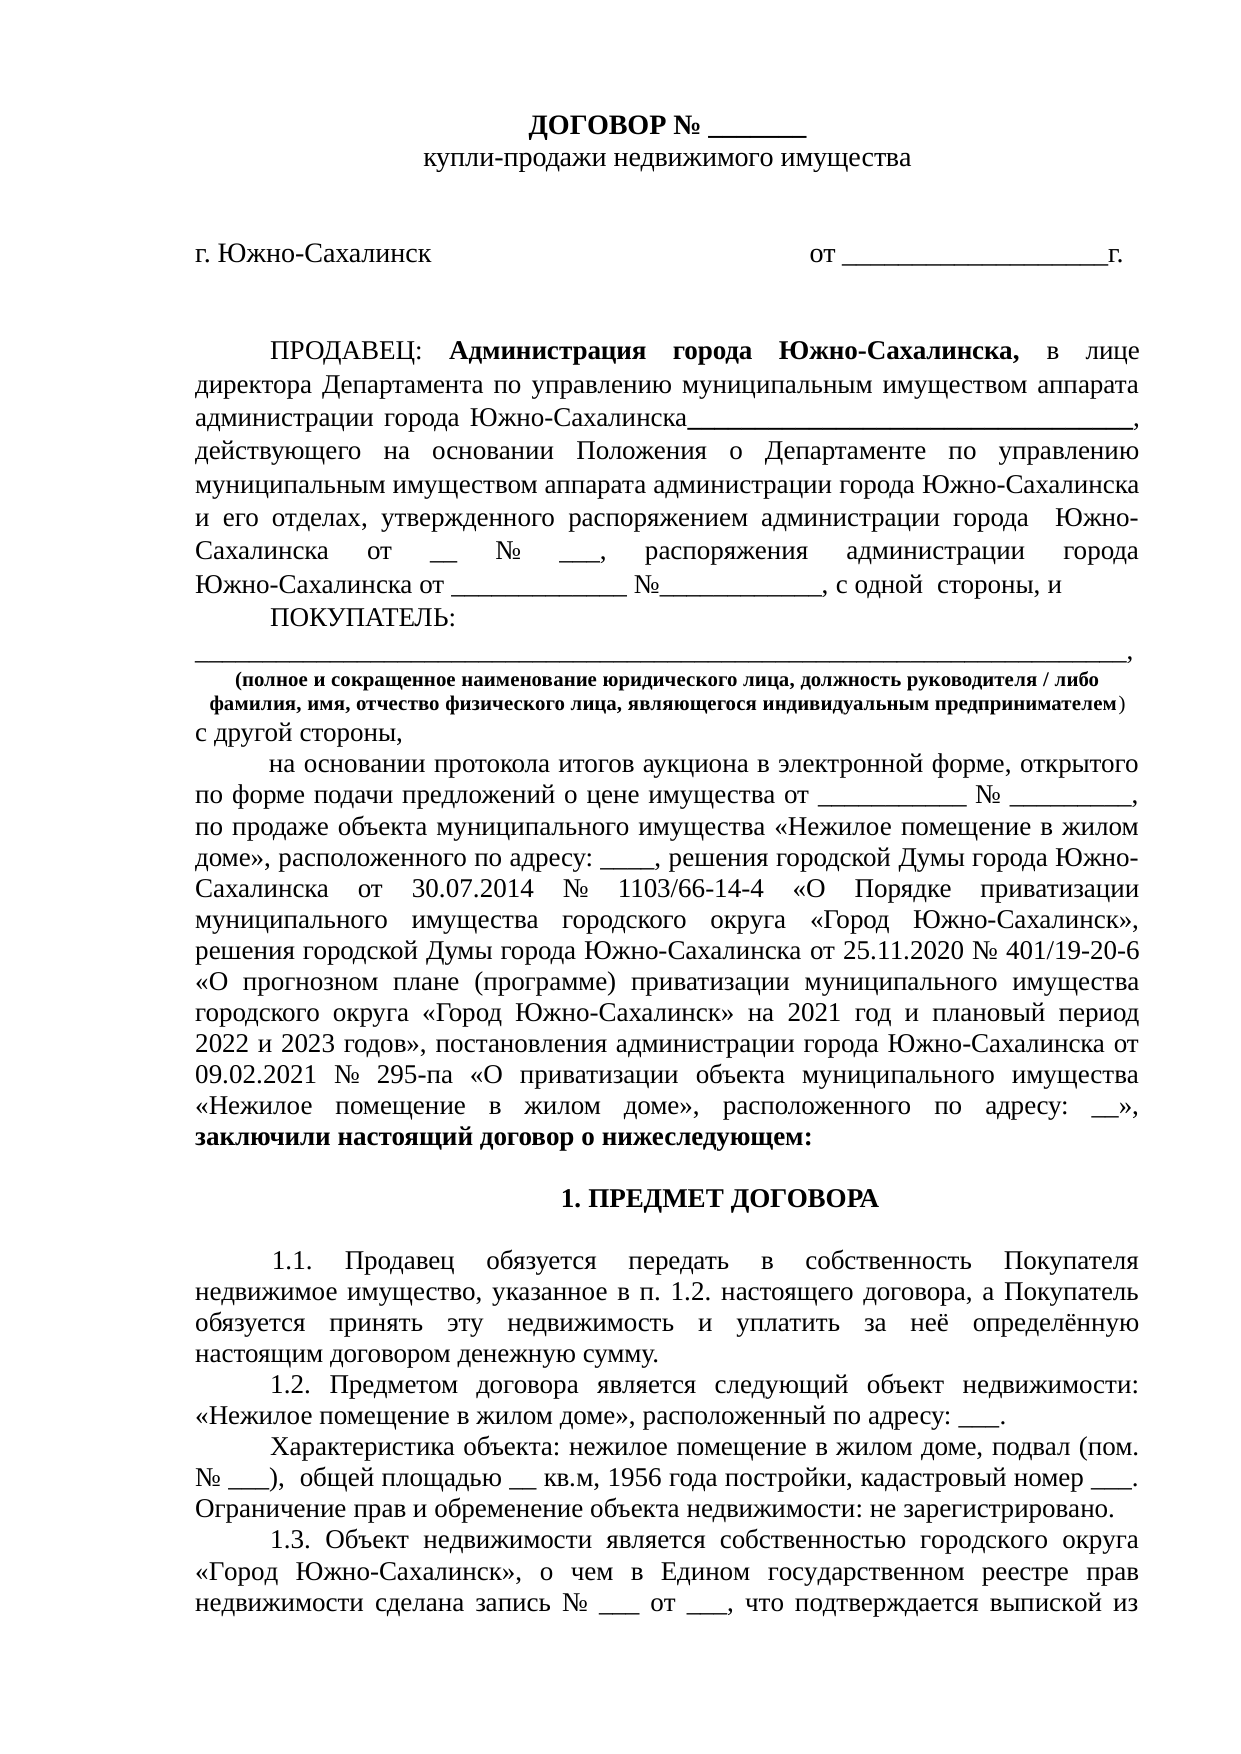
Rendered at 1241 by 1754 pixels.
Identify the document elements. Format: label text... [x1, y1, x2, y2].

text (полное и сокращенное наименование юридического лица, должность руководителя / либо фамилия, имя, отчество физического лица, являющегося индивидуальным предпринимателем) [195, 666, 1140, 714]
text ПРОДАВЕЦ: Администрация города Южно-Сахалинска, в лице директора Департамента по управлению муниципальным имуществом аппарата администрации города Южно-Сахалинска_________________________________, действующего на основании Положения о Департаменте по управлению муниципальным имуществом аппарата администрации города Южно-Сахалинска и его отделах, утвержденного распоряжением администрации города Южно-Сахалинска от __ № ___, распоряжения администрации города Южно-Сахалинска от _____________ №____________, с одной стороны, и [195, 333, 1140, 600]
text 1.3. Объект недвижимости является собственностью городского округа «Город Южно-Сахалинск», о чем в Едином государственном реестре прав недвижимости сделана запись № ___ от ___, что подтверждается выпиской из [195, 1524, 1140, 1617]
text 1.2. Предметом договора является следующий объект недвижимости: «Нежилое помещение в жилом доме», расположенный по адресу: ___. [195, 1369, 1140, 1431]
text 1. ПРЕДМЕТ ДОГОВОРА [195, 1182, 1140, 1213]
text ПОКУПАТЕЛЬ: _____________________________________________________________________, [195, 600, 1140, 666]
text с другой стороны, [195, 714, 1140, 748]
text 1.1. Продавец обязуется передать в собственность Покупателя недвижимое имущество, указанное в п. 1.2. настоящего договора, а Покупатель обязуется принять эту недвижимость и уплатить за неё определённую настоящим договором денежную сумму. [195, 1244, 1140, 1369]
text Характеристика объекта: нежилое помещение в жилом доме, подвал (пом. № ___), общей площадью __ кв.м, 1956 года постройки, кадастровый номер ___. Ограничение прав и обременение объекта недвижимости: не зарегистрировано. [195, 1431, 1140, 1524]
text г. Южно-Сахалинск от ___________________г. [195, 237, 1140, 269]
text ДОГОВОР № _______ [195, 108, 1140, 141]
text на основании протокола итогов аукциона в электронной форме, открытого по форме подачи предложений о цене имущества от ___________ № _________, по продаже объекта муниципального имущества «Нежилое помещение в жилом доме», расположенного по адресу: ____, решения городской Думы города Южно-Сахалинска от 30.07.2014 № 1103/66-14-4 «О Порядке приватизации муниципального имущества городского округа «Город Южно-Сахалинск», решения городской Думы города Южно-Сахалинска от 25.11.2020 № 401/19-20-6 «О прогнозном плане (программе) приватизации муниципального имущества городского округа «Город Южно-Сахалинск» на 2021 год и плановый период 2022 и 2023 годов», постановления администрации города Южно-Сахалинска от 09.02.2021 № 295-па «О приватизации объекта муниципального имущества «Нежилое помещение в жилом доме», расположенного по адресу: __», заключили настоящий договор о нижеследующем: [195, 748, 1140, 1151]
text купли-продажи недвижимого имущества [195, 141, 1140, 173]
